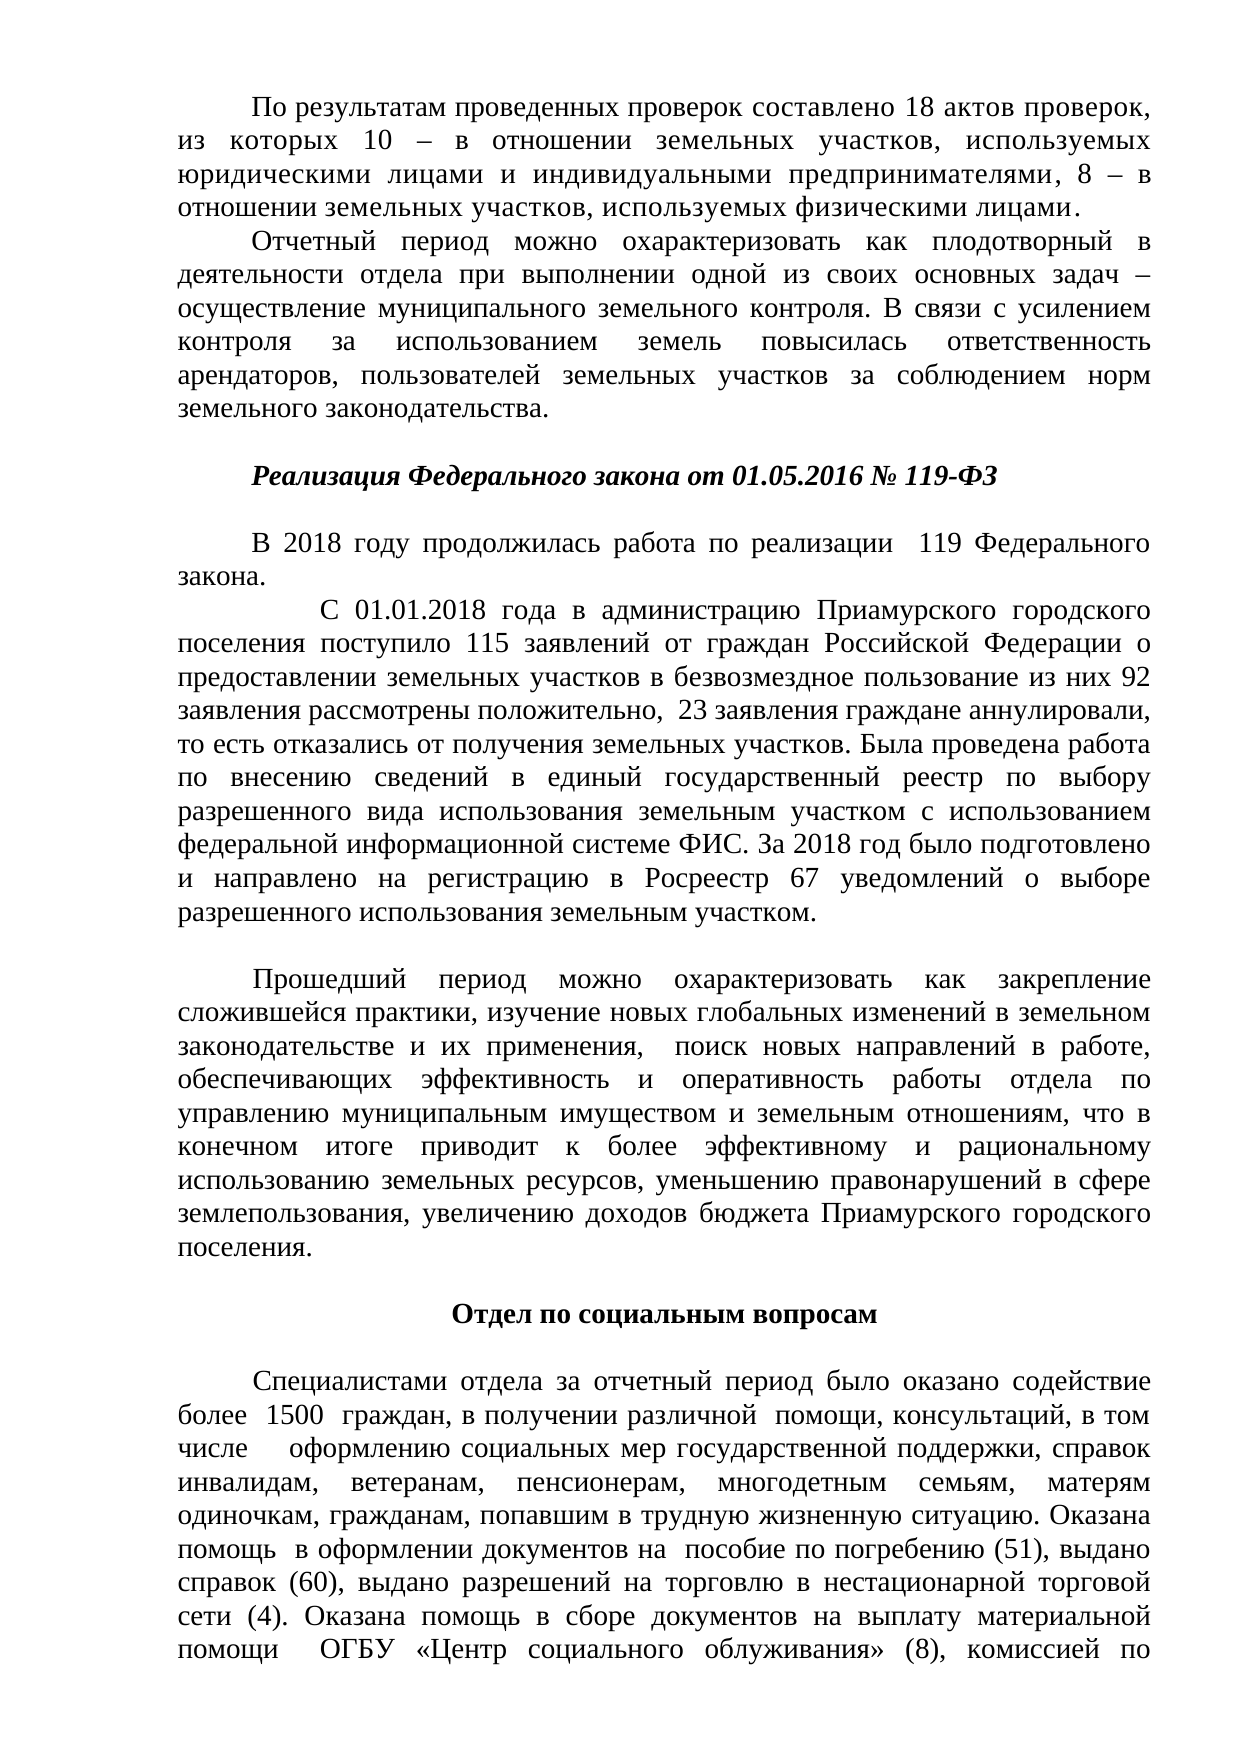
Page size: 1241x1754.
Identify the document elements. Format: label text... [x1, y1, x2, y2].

text Прошедший период можно охарактеризовать как закрепление сложившейся практики, изучение новых глобальных изменений в земельном законодательстве и их применения, поиск новых направлений в работе, обеспечивающих эффективность и оперативность работы отдела по управлению муниципальным имуществом и земельным отношениям, что в конечном итоге приводит к более эффективному и рациональному использованию земельных ресурсов, уменьшению правонарушений в сфере землепользования, увеличению доходов бюджета Приамурского городского поселения. [177, 961, 1152, 1263]
text По результатам проведенных проверок cоставлено 18 актов проверок, из которых 10 – в отношении земельных участков, используемых юридическими лицами и индивидуальными предпринимателями, 8 – в отношении земельных участков, используемых физическими лицами. [177, 89, 1152, 223]
text Специалистами отдела за отчетный период было оказано содействие более 1500 граждан, в получении различной помощи, консультаций, в том числе оформлению социальных мер государственной поддержки, справок инвалидам, ветеранам, пенсионерам, многодетным семьям, матерям одиночкам, гражданам, попавшим в трудную жизненную ситуацию. Оказана помощь в оформлении документов на пособие по погребению (51), выдано справок (60), выдано разрешений на торговлю в нестационарной торговой сети (4). Оказана помощь в сборе документов на выплату материальной помощи ОГБУ «Центр социального облуживания» (8), комиссией по [177, 1363, 1152, 1665]
text Отдел по социальным вопросам [177, 1296, 1152, 1330]
text Отчетный период можно охарактеризовать как плодотворный в деятельности отдела при выполнении одной из своих основных задач – осуществление муниципального земельного контроля. В связи с усилением контроля за использованием земель повысилась ответственность арендаторов, пользователей земельных участков за соблюдением норм земельного законодательства. [177, 223, 1152, 424]
text С 01.01.2018 года в администрацию Приамурского городского поселения поступило 115 заявлений от граждан Российской Федерации о предоставлении земельных участков в безвозмездное пользование из них 92 заявления рассмотрены положительно, 23 заявления граждане аннулировали, то есть отказались от получения земельных участков. Была проведена работа по внесению сведений в единый государственный реестр по выбору разрешенного вида использования земельным участком с использованием федеральной информационной системе ФИС. За 2018 год было подготовлено и направлено на регистрацию в Росреестр 67 уведомлений о выборе разрешенного использования земельным участком. [177, 592, 1152, 927]
text В 2018 году продолжилась работа по реализации 119 Федерального закона. [177, 525, 1152, 592]
text Реализация Федерального закона от 01.05.2016 № 119-ФЗ [177, 458, 1152, 491]
